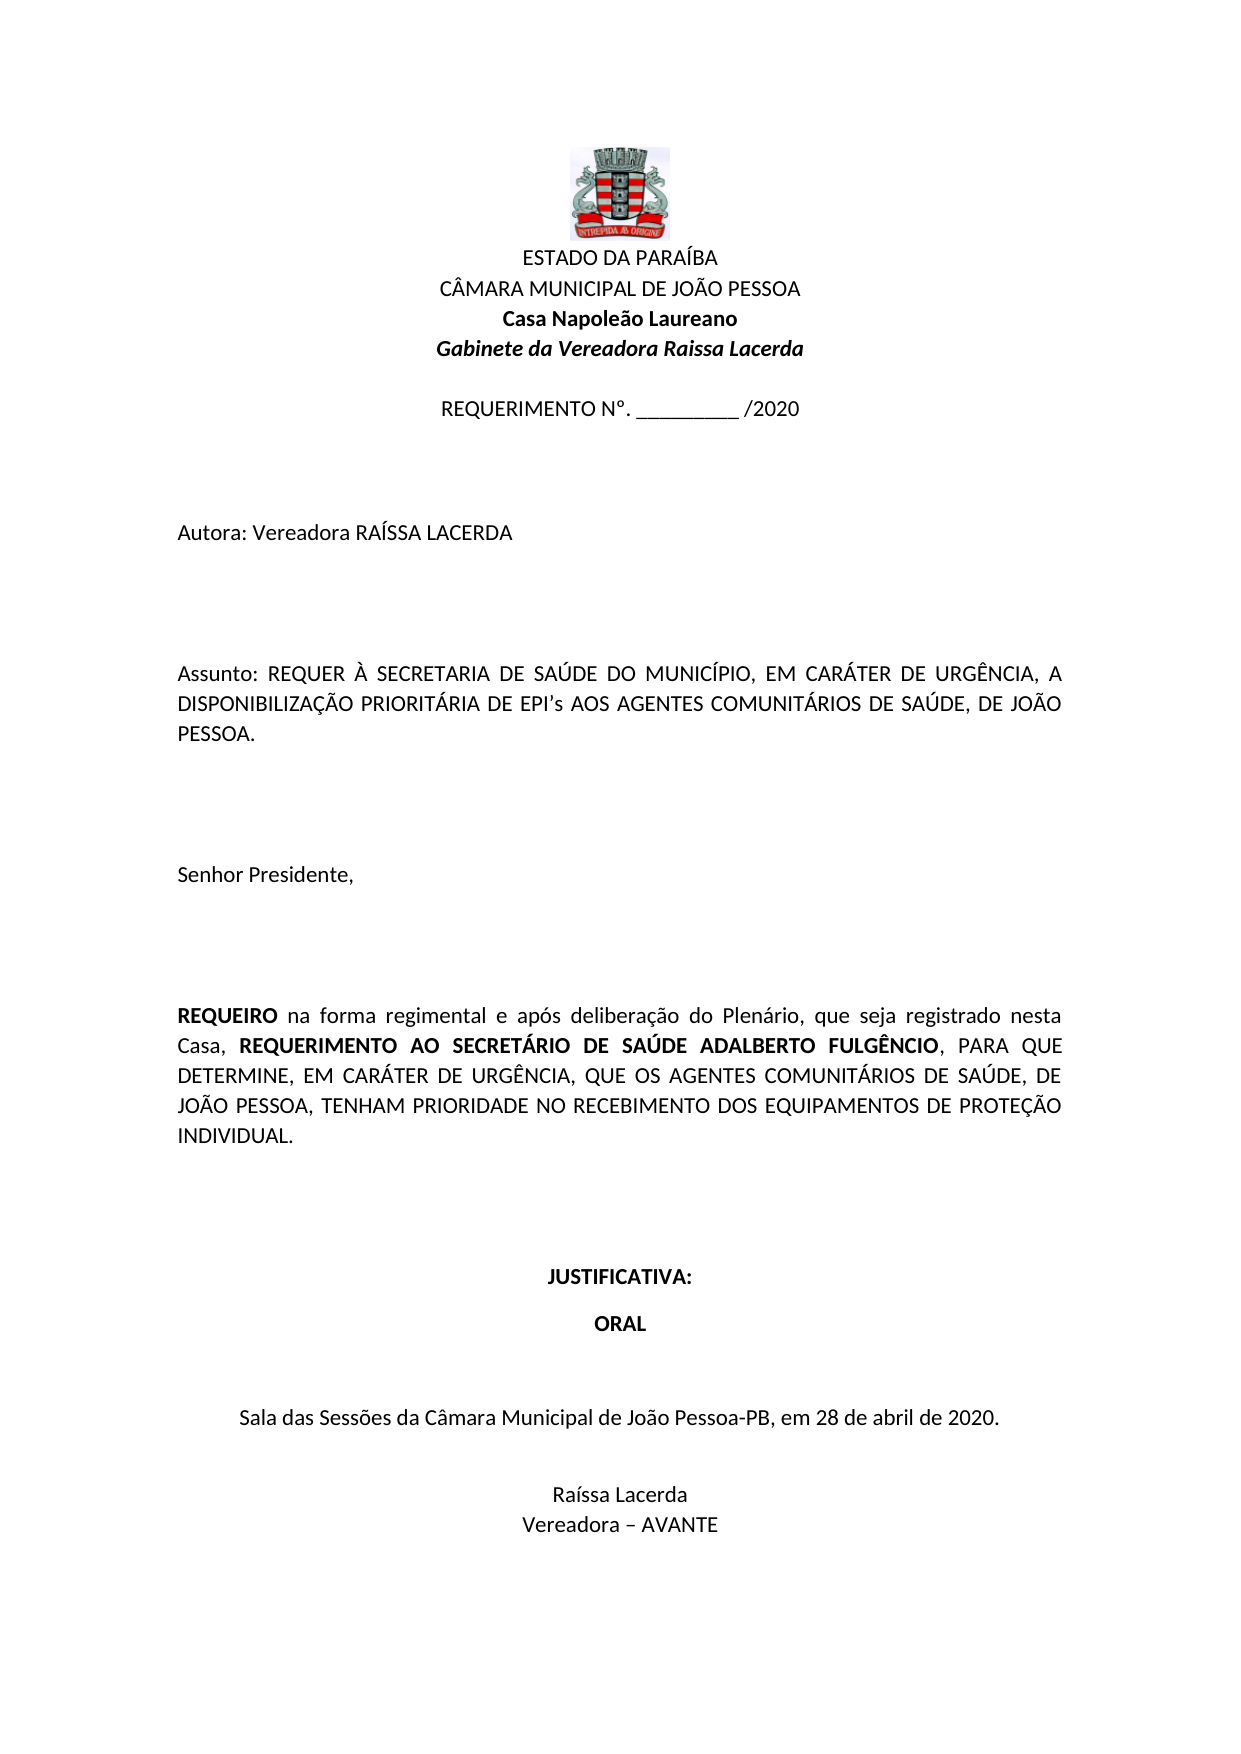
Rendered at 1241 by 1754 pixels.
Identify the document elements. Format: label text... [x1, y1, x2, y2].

text Senhor Presidente, [177, 860, 1063, 888]
text REQUEIRO na forma regimental e após deliberação do Plenário, que seja registrado nesta Casa, REQUERIMENTO AO SECRETÁRIO DE SAÚDE ADALBERTO FULGÊNCIO, PARA QUE DETERMINE, EM CARÁTER DE URGÊNCIA, QUE OS AGENTES COMUNITÁRIOS DE SAÚDE, DE JOÃO PESSOA, TENHAM PRIORIDADE NO RECEBIMENTO DOS EQUIPAMENTOS DE PROTEÇÃO INDIVIDUAL. [177, 1001, 1063, 1150]
text Assunto: REQUER À SECRETARIA DE SAÚDE DO MUNICÍPIO, EM CARÁTER DE URGÊNCIA, A DISPONIBILIZAÇÃO PRIORITÁRIA DE EPI’s AOS AGENTES COMUNITÁRIOS DE SAÚDE, DE JOÃO PESSOA. [177, 659, 1063, 748]
text Autora: Vereadora RAÍSSA LACERDA [177, 518, 1063, 547]
text ESTADO DA PARAÍBA [177, 243, 1063, 272]
text Casa Napoleão Laureano [177, 304, 1063, 332]
text Raíssa Lacerda [177, 1480, 1063, 1508]
text CÂMARA MUNICIPAL DE JOÃO PESSOA [177, 274, 1063, 302]
text ORAL [177, 1309, 1063, 1337]
text Sala das Sessões da Câmara Municipal de João Pessoa-PB, em 28 de abril de 2020. [177, 1403, 1063, 1431]
text Gabinete da Vereadora Raissa Lacerda [177, 334, 1063, 362]
text Vereadora – AVANTE [177, 1510, 1063, 1538]
text JUSTIFICATIVA: [177, 1262, 1063, 1290]
text REQUERIMENTO Nº. _________ /2020 [177, 394, 1063, 423]
